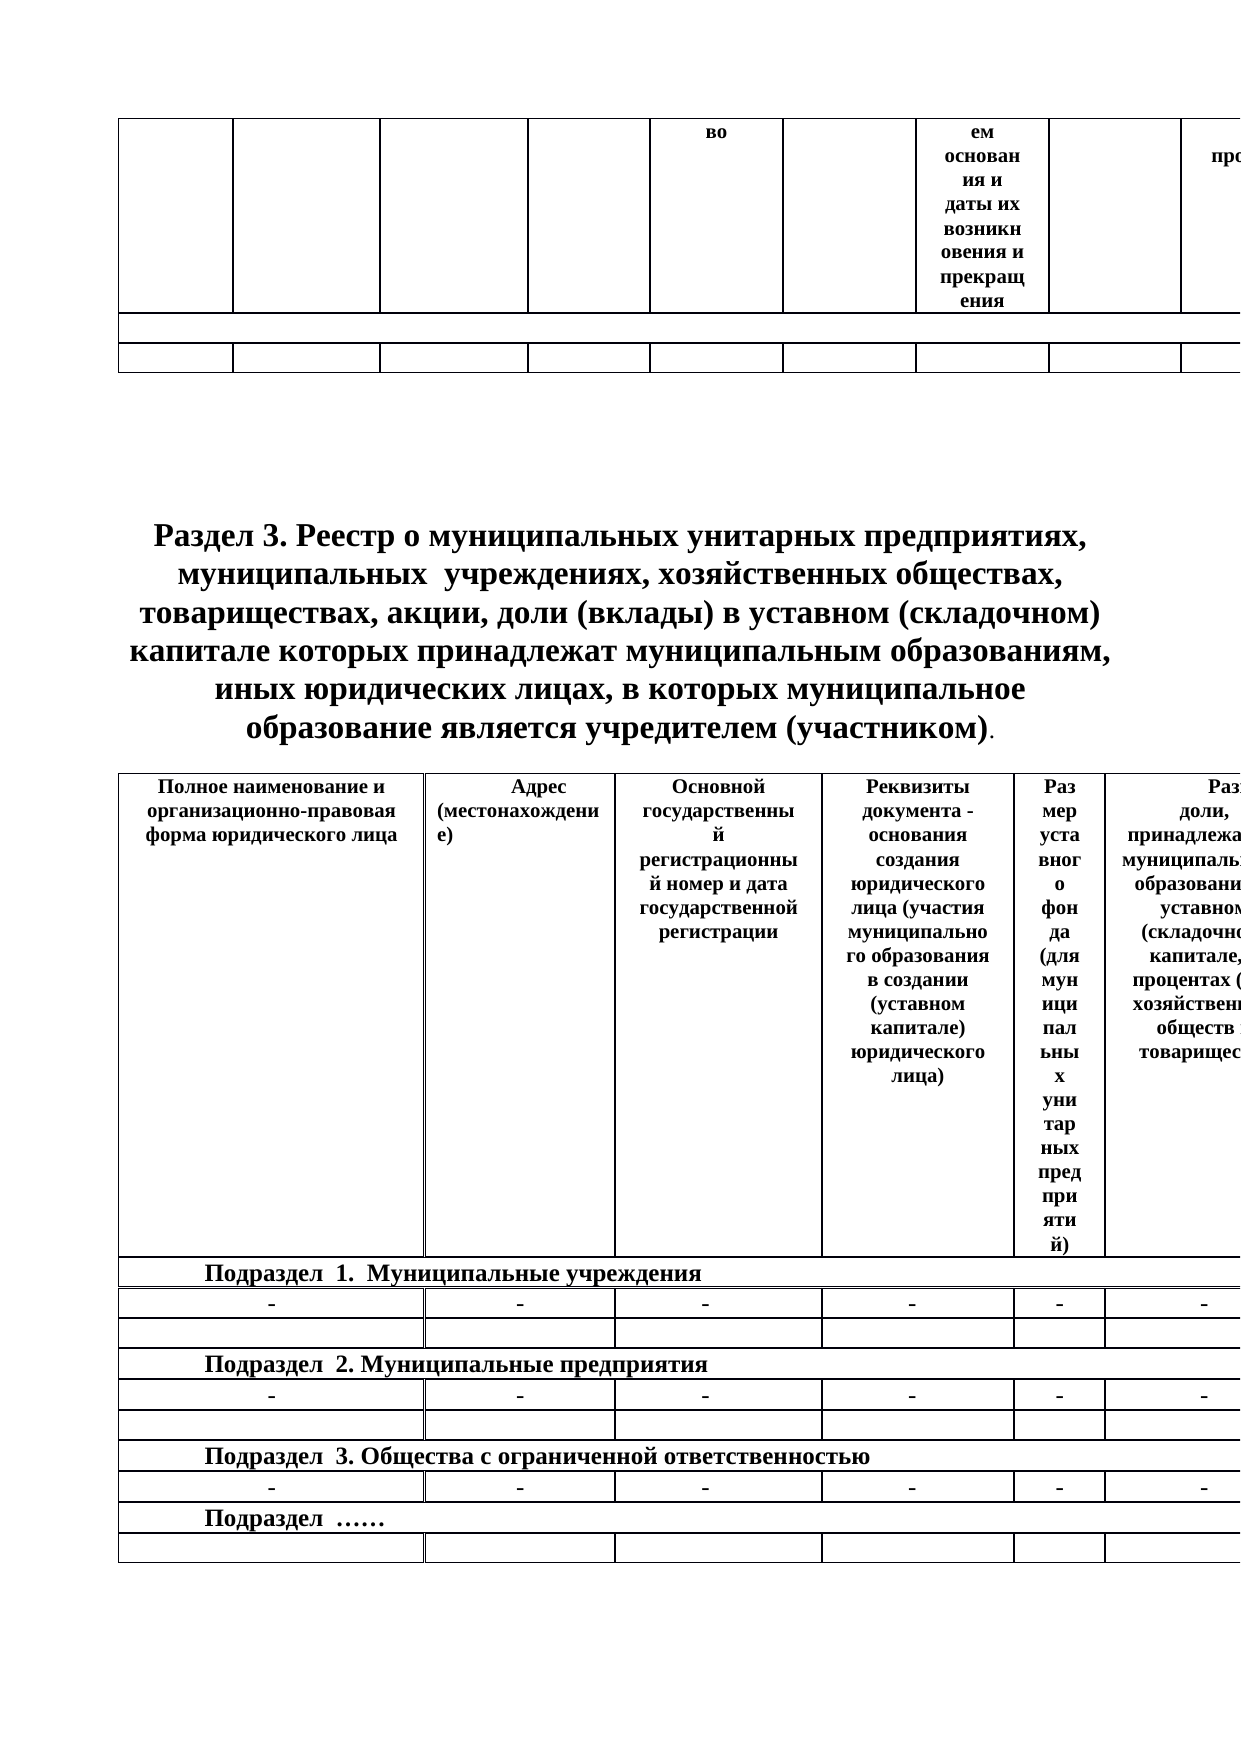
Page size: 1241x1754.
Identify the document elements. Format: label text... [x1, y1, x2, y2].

table_cell Подраздел 2. Муниципальные предприятия [119, 1349, 1240, 1378]
table_header [1050, 119, 1180, 312]
table_cell - [1106, 1289, 1240, 1317]
table_cell [784, 344, 915, 372]
table_header Размер доли, принадлежащей муниципальному образованию в уставном (складочном) капитале, в процентах (для хозяйственных обществ и товариществ) [1106, 774, 1240, 1256]
table_cell - [119, 1289, 423, 1317]
table_cell [426, 1534, 614, 1562]
table_cell [1015, 1319, 1104, 1347]
table_cell Подраздел 1. Муниципальные учреждения [119, 1258, 1240, 1286]
table_header Количество акций, выпущенных акционерным обществом (с указанием количества привилегированных акций), и размер доли в уставном капитале образованию, в процентах [1182, 119, 1240, 312]
table_cell [119, 1411, 423, 1439]
table_cell - [119, 1472, 423, 1501]
table_header [119, 119, 232, 312]
table_cell [1182, 344, 1240, 372]
text Раздел 3. Реестр о муниципальных унитарных предприятиях, муниципальных учреждениях, хозяйственных обществах, товариществах, акции, доли (вклады) в уставном (складочном) капитале которых принадлежат муниципальным образованиям, иных юридических лицах, в которых муниципальное образование является учредителем (участником). [118, 515, 1122, 745]
table_cell - [1106, 1380, 1240, 1409]
table_cell [823, 1319, 1013, 1347]
table_header [381, 119, 527, 312]
table_cell [616, 1534, 821, 1562]
table_header Размер уставного фонда (для муниципальных унитарных предприятий) [1015, 774, 1104, 1256]
table_header [529, 119, 649, 312]
table_cell [616, 1411, 821, 1439]
table_cell - [616, 1380, 821, 1409]
table_cell [119, 1534, 423, 1562]
table_cell [426, 1411, 614, 1439]
table_cell - [426, 1472, 614, 1501]
table_cell [381, 344, 527, 372]
table_cell - [823, 1380, 1013, 1409]
table_cell - [1015, 1472, 1104, 1501]
table_cell - [823, 1289, 1013, 1317]
table_cell [119, 314, 1240, 342]
table_cell - [823, 1472, 1013, 1501]
table_header Полное наименование и организационно-правовая форма юридического лица [119, 774, 423, 1256]
table_cell - [616, 1289, 821, 1317]
table_header [784, 119, 915, 312]
table_cell - [1015, 1289, 1104, 1317]
table_cell [1106, 1534, 1240, 1562]
table_cell [917, 344, 1048, 372]
table_cell Подраздел 3. Общества с ограниченной ответственностью [119, 1441, 1240, 1470]
table_header ем основания и даты их возникновения и прекращения [917, 119, 1048, 312]
table_cell - [1106, 1472, 1240, 1501]
table_header [234, 119, 379, 312]
table_cell [823, 1534, 1013, 1562]
table_cell [234, 344, 379, 372]
table_cell [1015, 1534, 1104, 1562]
table_cell [426, 1319, 614, 1347]
table_cell - [1015, 1380, 1104, 1409]
table_cell - [119, 1380, 423, 1409]
table_cell - [426, 1380, 614, 1409]
table_header Адрес (местонахождение) [426, 774, 614, 1256]
table_cell [119, 1319, 423, 1347]
table_cell [1015, 1411, 1104, 1439]
table_header Основной государственный регистрационный номер и дата государственной регистрации [616, 774, 821, 1256]
table_cell [529, 344, 649, 372]
table_cell [823, 1411, 1013, 1439]
table_cell [616, 1319, 821, 1347]
table_header Реквизиты документа - основания создания юридического лица (участия муниципального образования в создании (уставном капитале) юридического лица) [823, 774, 1013, 1256]
table_cell [119, 344, 232, 372]
table_header во [651, 119, 782, 312]
table_cell [1106, 1319, 1240, 1347]
table_cell - [616, 1472, 821, 1501]
table_cell [651, 344, 782, 372]
table_cell [1106, 1411, 1240, 1439]
table_cell - [426, 1289, 614, 1317]
table_cell [1050, 344, 1180, 372]
table_cell Подраздел …… [119, 1503, 1240, 1532]
